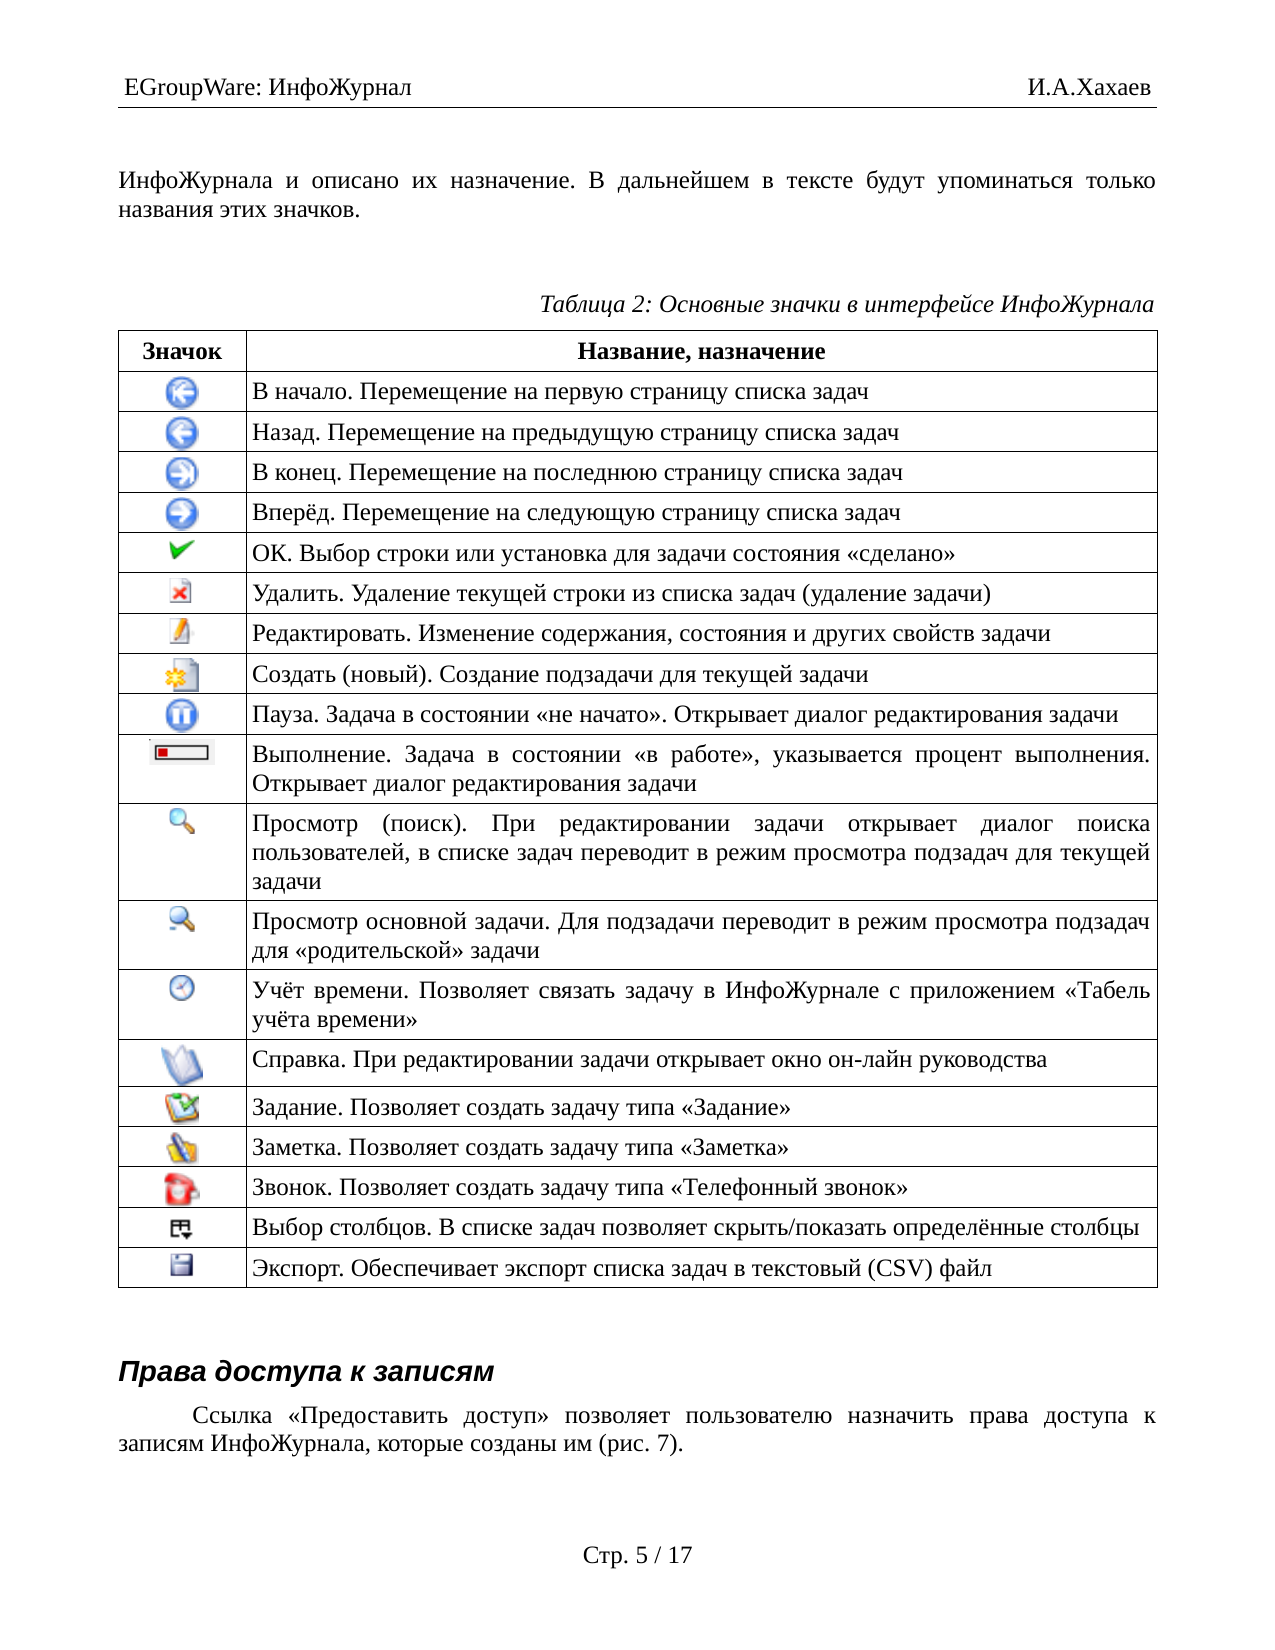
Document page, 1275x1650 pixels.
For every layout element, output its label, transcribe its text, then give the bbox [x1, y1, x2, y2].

table_cell [119, 372, 246, 411]
table_cell Выполнение. Задача в состоянии «в работе», указывается процент выполнения. Открывает диалог редактирования задачи [247, 735, 1157, 802]
table_cell Заметка. Позволяет создать задачу типа «Заметка» [247, 1127, 1157, 1166]
picture [164, 1172, 200, 1207]
table_header Значок [119, 331, 246, 371]
table_cell В конец. Перемещение на последнюю страницу списка задач [247, 452, 1157, 492]
table_cell Назад. Перемещение на предыдущую страницу списка задач [247, 412, 1157, 451]
table_cell [119, 573, 246, 612]
picture [149, 739, 215, 765]
picture [165, 497, 199, 531]
picture [169, 808, 195, 834]
table_cell [119, 654, 246, 693]
table_cell [119, 1248, 246, 1287]
picture [169, 1252, 195, 1278]
table_cell [119, 1127, 246, 1166]
table_cell Создать (новый). Создание подзадачи для текущей задачи [247, 654, 1157, 693]
table_cell [119, 1167, 246, 1207]
table_cell Задание. Позволяет создать задачу типа «Задание» [247, 1087, 1157, 1126]
table_cell Выбор столбцов. В списке задач позволяет скрыть/показать определённые столбцы [247, 1208, 1157, 1247]
table_cell Экспорт. Обеспечивает экспорт списка задач в текстовый (CSV) файл [247, 1248, 1157, 1287]
picture [165, 1131, 199, 1166]
table_cell [119, 533, 246, 572]
table_cell Просмотр основной задачи. Для подзадачи переводит в режим просмотра подзадач для «родительской» задачи [247, 901, 1157, 969]
text Ссылка «Предоставить доступ» позволяет пользователю назначить права доступа к записям ИнфоЖурнала, которые созданы им (рис. 7). [118, 1400, 1157, 1457]
table_cell ОК. Выбор строки или установка для задачи состояния «сделано» [247, 533, 1157, 572]
table_cell В начало. Перемещение на первую страницу списка задач [247, 372, 1157, 411]
picture [165, 1212, 199, 1246]
table_cell [119, 1087, 246, 1126]
table_header Название, назначение [247, 331, 1157, 371]
picture [169, 537, 195, 563]
picture [169, 618, 195, 644]
table_cell [119, 1208, 246, 1247]
picture [165, 698, 199, 733]
picture [169, 906, 195, 932]
table_cell [119, 694, 246, 733]
table_cell Вперёд. Перемещение на следующую страницу списка задач [247, 493, 1157, 532]
table_cell [119, 970, 246, 1038]
table_cell Просмотр (поиск). При редактировании задачи открывает диалог поиска пользователей, в списке задач переводит в режим просмотра подзадач для текущей задачи [247, 804, 1157, 900]
picture [169, 975, 195, 1001]
picture [165, 416, 199, 451]
table_cell [119, 412, 246, 451]
table_cell [119, 804, 246, 900]
table_cell [119, 614, 246, 653]
table_cell Звонок. Позволяет создать задачу типа «Телефонный звонок» [247, 1167, 1157, 1207]
table_cell [119, 493, 246, 532]
picture [165, 376, 199, 410]
table_cell [119, 735, 246, 802]
table_cell Справка. При редактировании задачи открывает окно он-лайн руководства [247, 1040, 1157, 1086]
picture [169, 578, 195, 603]
picture [165, 1091, 199, 1125]
picture [161, 1044, 203, 1086]
picture [165, 658, 199, 692]
table_cell [119, 452, 246, 492]
table_cell [119, 1040, 246, 1086]
table_cell [119, 901, 246, 969]
table_cell Учёт времени. Позволяет связать задачу в ИнфоЖурнале с приложением «Табель учёта времени» [247, 970, 1157, 1038]
text ИнфоЖурнала и описано их назначение. В дальнейшем в тексте будут упоминаться только названия этих значков. [118, 165, 1157, 223]
picture [165, 457, 199, 491]
subtitle Права доступа к записям [118, 1354, 1157, 1387]
table_cell Пауза. Задача в состоянии «не начато». Открывает диалог редактирования задачи [247, 694, 1157, 733]
table_cell Редактировать. Изменение содержания, состояния и других свойств задачи [247, 614, 1157, 653]
table_cell Удалить. Удаление текущей строки из списка задач (удаление задачи) [247, 573, 1157, 612]
text Таблица 2: Основные значки в интерфейсе ИнфоЖурнала [118, 289, 1157, 318]
